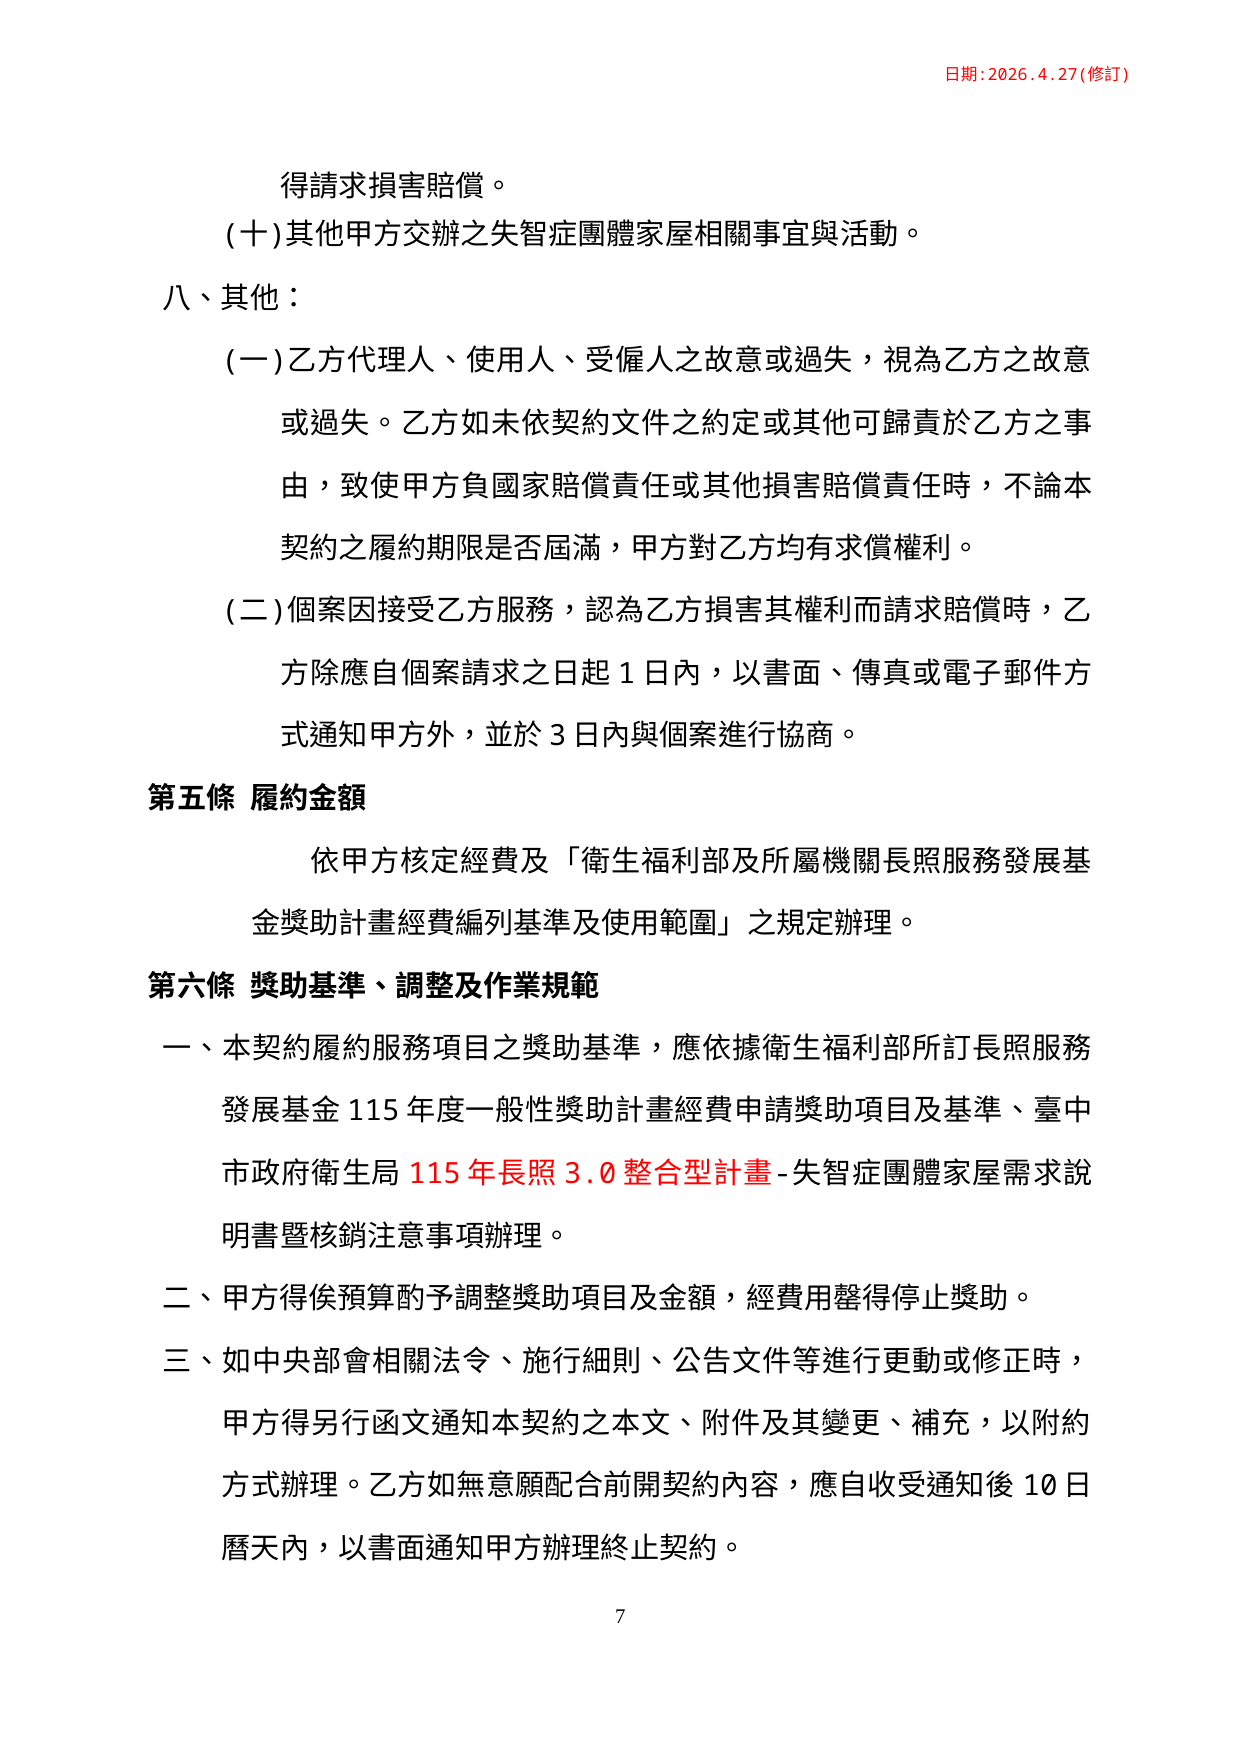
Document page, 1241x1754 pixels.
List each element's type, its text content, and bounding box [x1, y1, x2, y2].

text 第六條 獎助基準、調整及作業規範 [148, 942, 1093, 1004]
text 三、如中央部會相關法令、施行細則、公告文件等進行更動或修正時，甲方得另行函文通知本契約之本文、附件及其變更、補充，以附約方式辦理。乙方如無意願配合前開契約內容，應自收受通知後10日曆天內，以書面通知甲方辦理終止契約。 [162, 1317, 1093, 1567]
text (二)個案因接受乙方服務，認為乙方損害其權利而請求賠償時，乙方除應自個案請求之日起1日內，以書面、傳真或電子郵件方式通知甲方外，並於3日內與個案進行協商。 [221, 567, 1093, 754]
text (一)乙方代理人、使用人、受僱人之故意或過失，視為乙方之故意或過失。乙方如未依契約文件之約定或其他可歸責於乙方之事由，致使甲方負國家賠償責任或其他損害賠償責任時，不論本契約之履約期限是否屆滿，甲方對乙方均有求償權利。 [221, 317, 1093, 567]
text 八、其他： [148, 254, 1093, 317]
text 得請求損害賠償。 [221, 158, 929, 206]
text (十)其他甲方交辦之失智症團體家屋相關事宜與活動。 [221, 206, 929, 254]
text 二、甲方得俟預算酌予調整獎助項目及金額，經費用罄得停止獎助。 [162, 1254, 1093, 1317]
text 一、本契約履約服務項目之獎助基準，應依據衛生福利部所訂長照服務發展基金115年度一般性獎助計畫經費申請獎助項目及基準、臺中市政府衛生局115年長照3.0整合型計畫-失智症團體家屋需求說明書暨核銷注意事項辦理。 [162, 1004, 1093, 1254]
text 依甲方核定經費及「衛生福利部及所屬機關長照服務發展基金獎助計畫經費編列基準及使用範圍」之規定辦理。 [251, 817, 1093, 942]
text 第五條 履約金額 [148, 754, 1093, 817]
